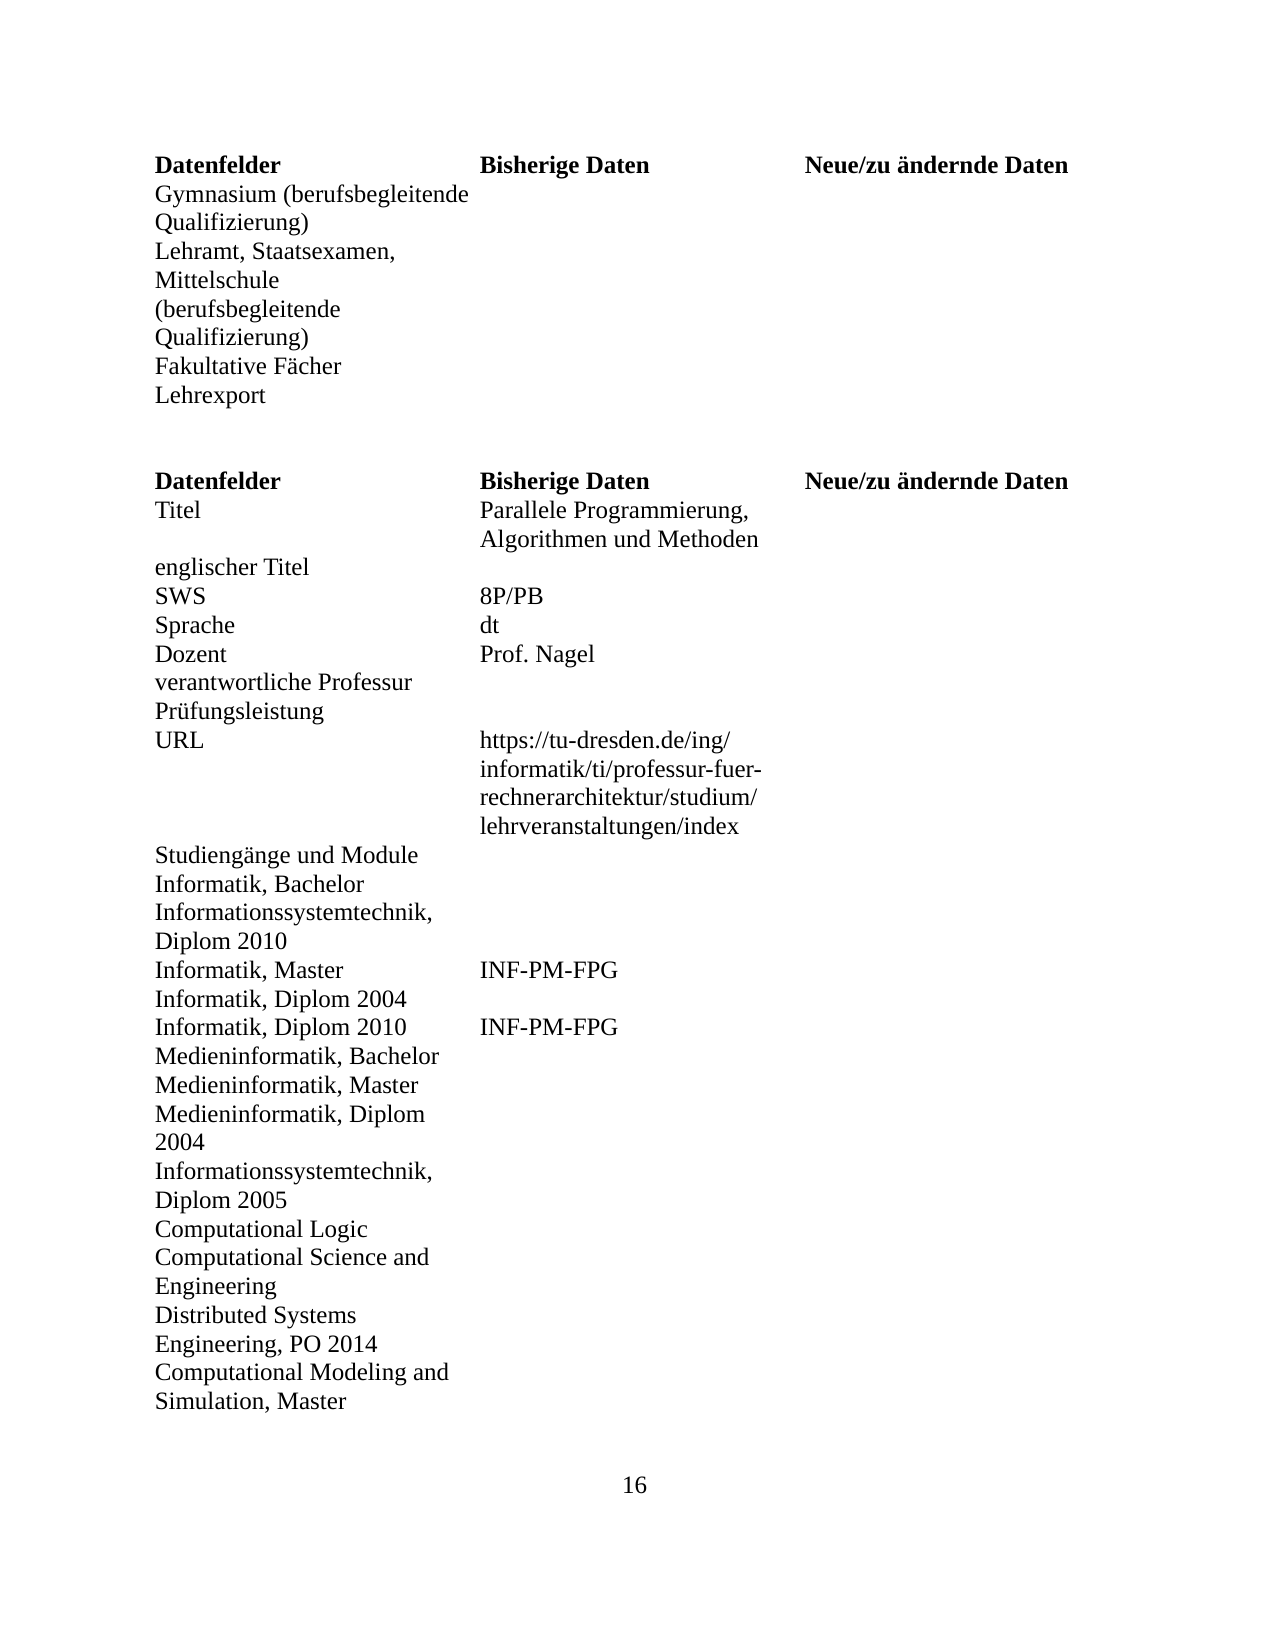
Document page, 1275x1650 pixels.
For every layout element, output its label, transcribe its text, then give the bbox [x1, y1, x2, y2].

table_cell [800, 869, 1125, 897]
table_cell Prof. Nagel [475, 639, 800, 667]
table_cell Informatik, Diplom 2010 [150, 1013, 475, 1041]
table_header Neue/zu ändernde Daten [800, 150, 1125, 179]
table_header Datenfelder [150, 150, 475, 179]
table_cell [475, 179, 800, 236]
table_cell [800, 725, 1125, 840]
table_cell [475, 380, 800, 409]
table_cell [800, 1214, 1125, 1242]
table_cell INF-PM-FPG [475, 1013, 800, 1041]
table_cell [800, 495, 1125, 552]
table_cell [475, 1358, 800, 1415]
table_cell [475, 668, 800, 696]
table_cell [800, 668, 1125, 696]
table_cell Lehramt, Staatsexamen, Mittelschule (berufsbegleitende Qualifizierung) [150, 236, 475, 351]
table_cell [800, 840, 1125, 869]
table_cell Titel [150, 495, 475, 552]
table_cell verantwortliche Professur [150, 668, 475, 696]
table_cell Medieninformatik, Bachelor [150, 1041, 475, 1070]
table_cell Informatik, Bachelor [150, 869, 475, 897]
table_cell 8P/PB [475, 581, 800, 610]
table_cell Informatik, Diplom 2004 [150, 984, 475, 1012]
table_cell Computational Modeling and Simulation, Master [150, 1358, 475, 1415]
table_cell Dozent [150, 639, 475, 667]
table_cell [800, 1099, 1125, 1156]
table_cell dt [475, 610, 800, 639]
table_cell Fakultative Fächer [150, 351, 475, 380]
table_cell Studiengänge und Module [150, 840, 475, 869]
table_cell [800, 1358, 1125, 1415]
table_cell [800, 955, 1125, 984]
table_cell [475, 869, 800, 897]
table_cell Parallele Programmierung, Algorithmen und Methoden [475, 495, 800, 552]
table_cell Prüfungsleistung [150, 696, 475, 725]
table_cell [475, 898, 800, 955]
table_cell [800, 1070, 1125, 1099]
table_cell [475, 1156, 800, 1214]
table_cell [800, 1156, 1125, 1214]
table_cell [475, 1243, 800, 1300]
table_cell Distributed Systems Engineering, PO 2014 [150, 1300, 475, 1357]
table_header Neue/zu ändernde Daten [800, 466, 1125, 495]
table_cell [475, 1070, 800, 1099]
table_cell [800, 639, 1125, 667]
table_cell [800, 581, 1125, 610]
table_cell [800, 1243, 1125, 1300]
table_cell Informationssystemtechnik, Diplom 2005 [150, 1156, 475, 1214]
table_cell [800, 610, 1125, 639]
table_cell [475, 696, 800, 725]
table_cell Gymnasium (berufsbegleitende Qualifizierung) [150, 179, 475, 236]
table_cell [800, 179, 1125, 236]
table_cell [475, 1041, 800, 1070]
table_cell [800, 1013, 1125, 1041]
table_cell Medieninformatik, Master [150, 1070, 475, 1099]
table_cell [475, 1300, 800, 1357]
table_cell [800, 1041, 1125, 1070]
table_cell [475, 1214, 800, 1242]
table_cell URL [150, 725, 475, 840]
table_cell Computational Logic [150, 1214, 475, 1242]
table_cell [800, 236, 1125, 351]
table_cell [475, 351, 800, 380]
table_cell Informationssystemtechnik, Diplom 2010 [150, 898, 475, 955]
table_cell [475, 840, 800, 869]
table_cell Informatik, Master [150, 955, 475, 984]
table_cell [800, 553, 1125, 581]
table_cell Computational Science and Engineering [150, 1243, 475, 1300]
table_header Bisherige Daten [475, 466, 800, 495]
table_cell [800, 696, 1125, 725]
table_cell [800, 898, 1125, 955]
table_cell Medieninformatik, Diplom 2004 [150, 1099, 475, 1156]
table_cell [475, 553, 800, 581]
table_cell [475, 236, 800, 351]
table_cell INF-PM-FPG [475, 955, 800, 984]
table_cell [800, 1300, 1125, 1357]
table_header Bisherige Daten [475, 150, 800, 179]
table_cell [800, 351, 1125, 380]
table_cell englischer Titel [150, 553, 475, 581]
table_cell [475, 984, 800, 1012]
table_cell [475, 1099, 800, 1156]
table_cell [800, 984, 1125, 1012]
table_cell Sprache [150, 610, 475, 639]
table_cell Lehrexport [150, 380, 475, 409]
table_cell [800, 380, 1125, 409]
table_header Datenfelder [150, 466, 475, 495]
table_cell SWS [150, 581, 475, 610]
table_cell https://tu-dresden.de/ing/informatik/ti/professur-fuer-rechnerarchitektur/studium/lehrveranstaltungen/index [475, 725, 800, 840]
